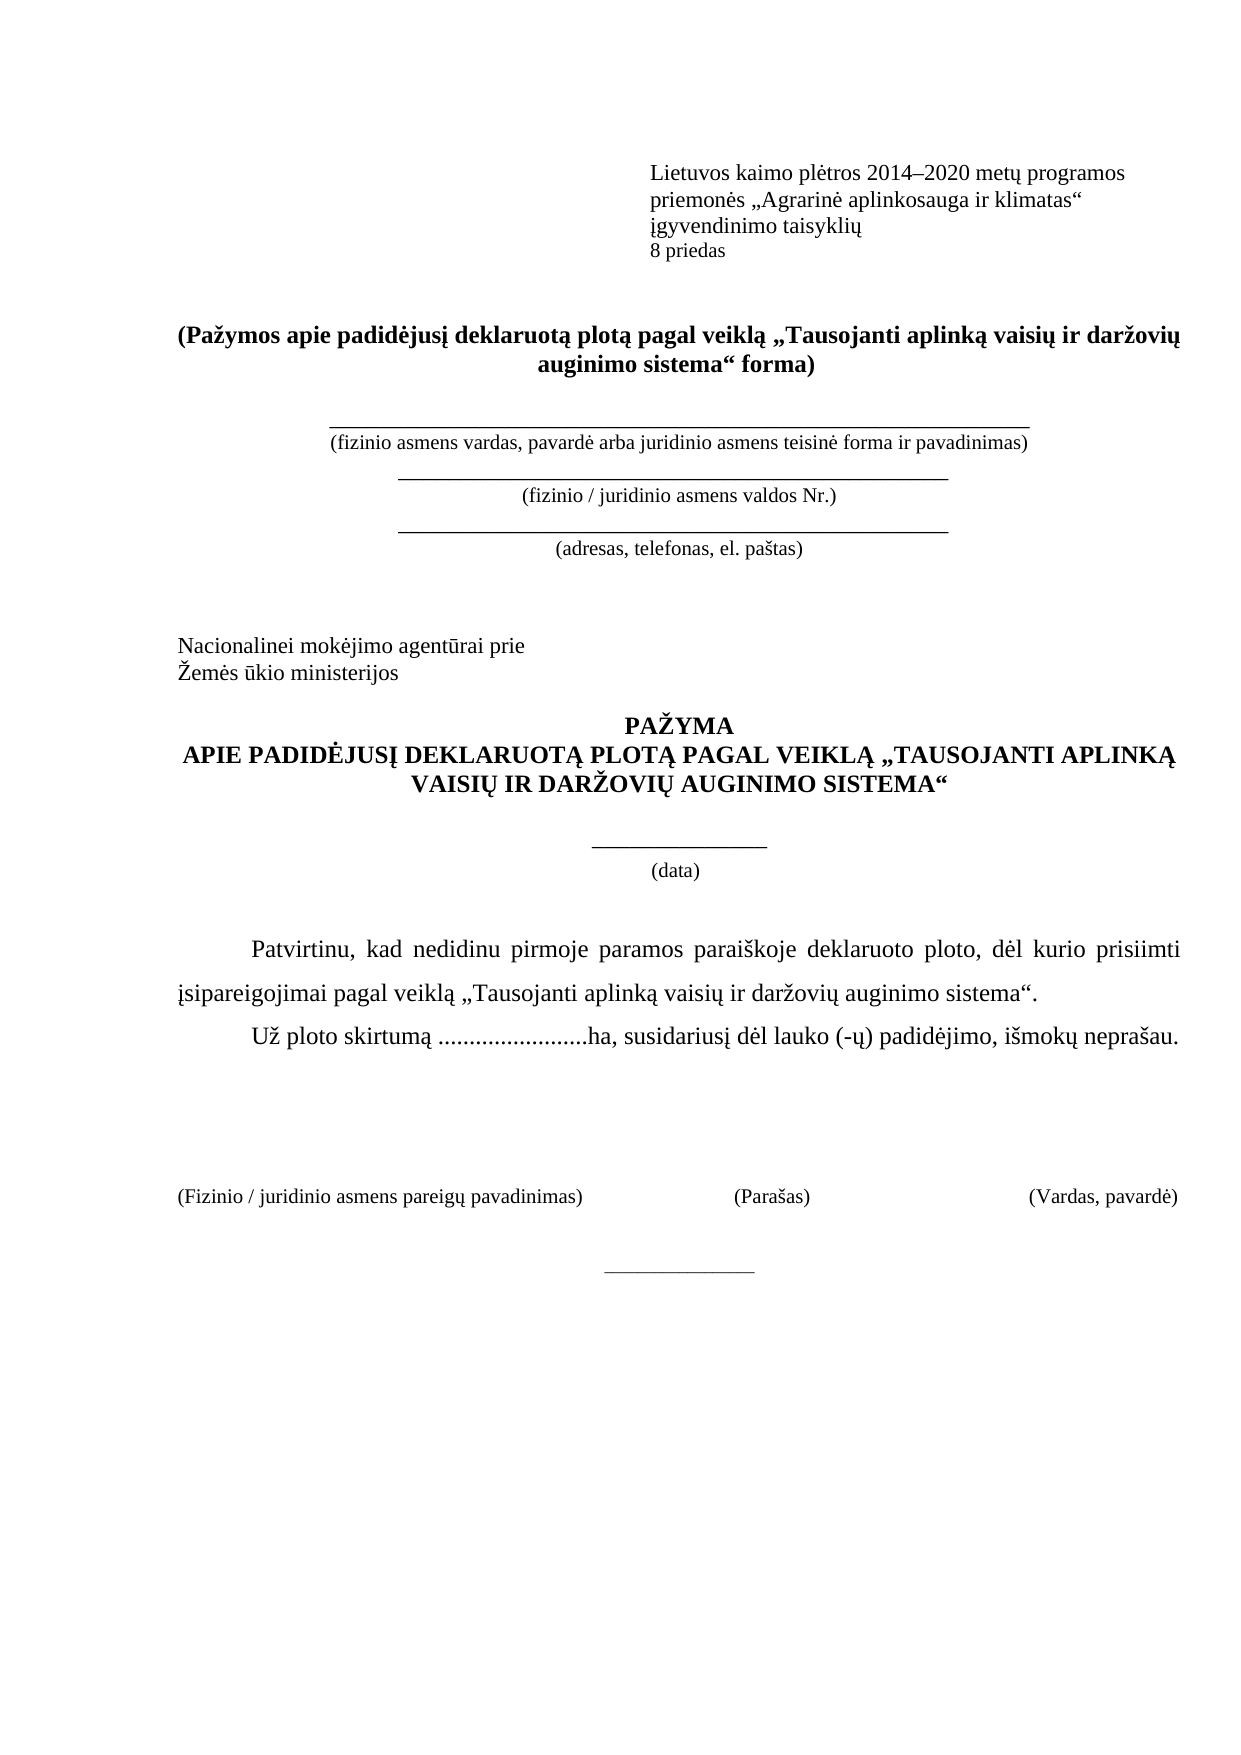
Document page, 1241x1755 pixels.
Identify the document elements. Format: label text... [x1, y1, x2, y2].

text (data) [177, 858, 1181, 882]
text ____________________________________________ [177, 507, 1181, 536]
text (fizinio / juridinio asmens valdos Nr.) [177, 483, 1181, 507]
text ________________________________________________________ [177, 402, 1181, 430]
text (adresas, telefonas, el. paštas) [177, 536, 1181, 560]
text 8 priedas [650, 238, 1181, 262]
text PAŽYMA [177, 711, 1181, 740]
text APIE PADIDĖJUSĮ DEKLARUOTĄ PLOTĄ PAGAL VEIKLĄ „TAUSOJANTI APLINKĄ VAISIŲ IR DARŽOVIŲ AUGINIMO SISTEMA“ [177, 740, 1181, 797]
text Žemės ūkio ministerijos [177, 658, 1181, 685]
text __________________ [177, 1256, 1181, 1275]
text (fizinio asmens vardas, pavardė arba juridinio asmens teisinė forma ir pavadinimas) [177, 430, 1181, 454]
text ____________________________________________ [177, 454, 1181, 483]
text Už ploto skirtumą ........................ha, susidariusį dėl lauko (-ų) padidėjimo, išmokų neprašau. [177, 1021, 1181, 1049]
text ______________ [177, 822, 1181, 850]
text Lietuvos kaimo plėtros 2014–2020 metų programos priemonės „Agrarinė aplinkosauga ir klimatas“ įgyvendinimo taisyklių [650, 159, 1181, 238]
text Nacionalinei mokėjimo agentūrai prie [177, 632, 1181, 658]
text Patvirtinu, kad nedidinu pirmoje paramos paraiškoje deklaruoto ploto, dėl kurio prisiimti įsipareigojimai pagal veiklą „Tausojanti aplinką vaisių ir daržovių auginimo sistema“. [177, 934, 1181, 1006]
text (Fizinio / juridinio asmens pareigų pavadinimas) (Parašas) (Vardas, pavardė) [177, 1184, 1181, 1208]
text (Pažymos apie padidėjusį deklaruotą plotą pagal veiklą „Tausojanti aplinką vaisių ir daržovių auginimo sistema“ forma) [177, 320, 1181, 377]
